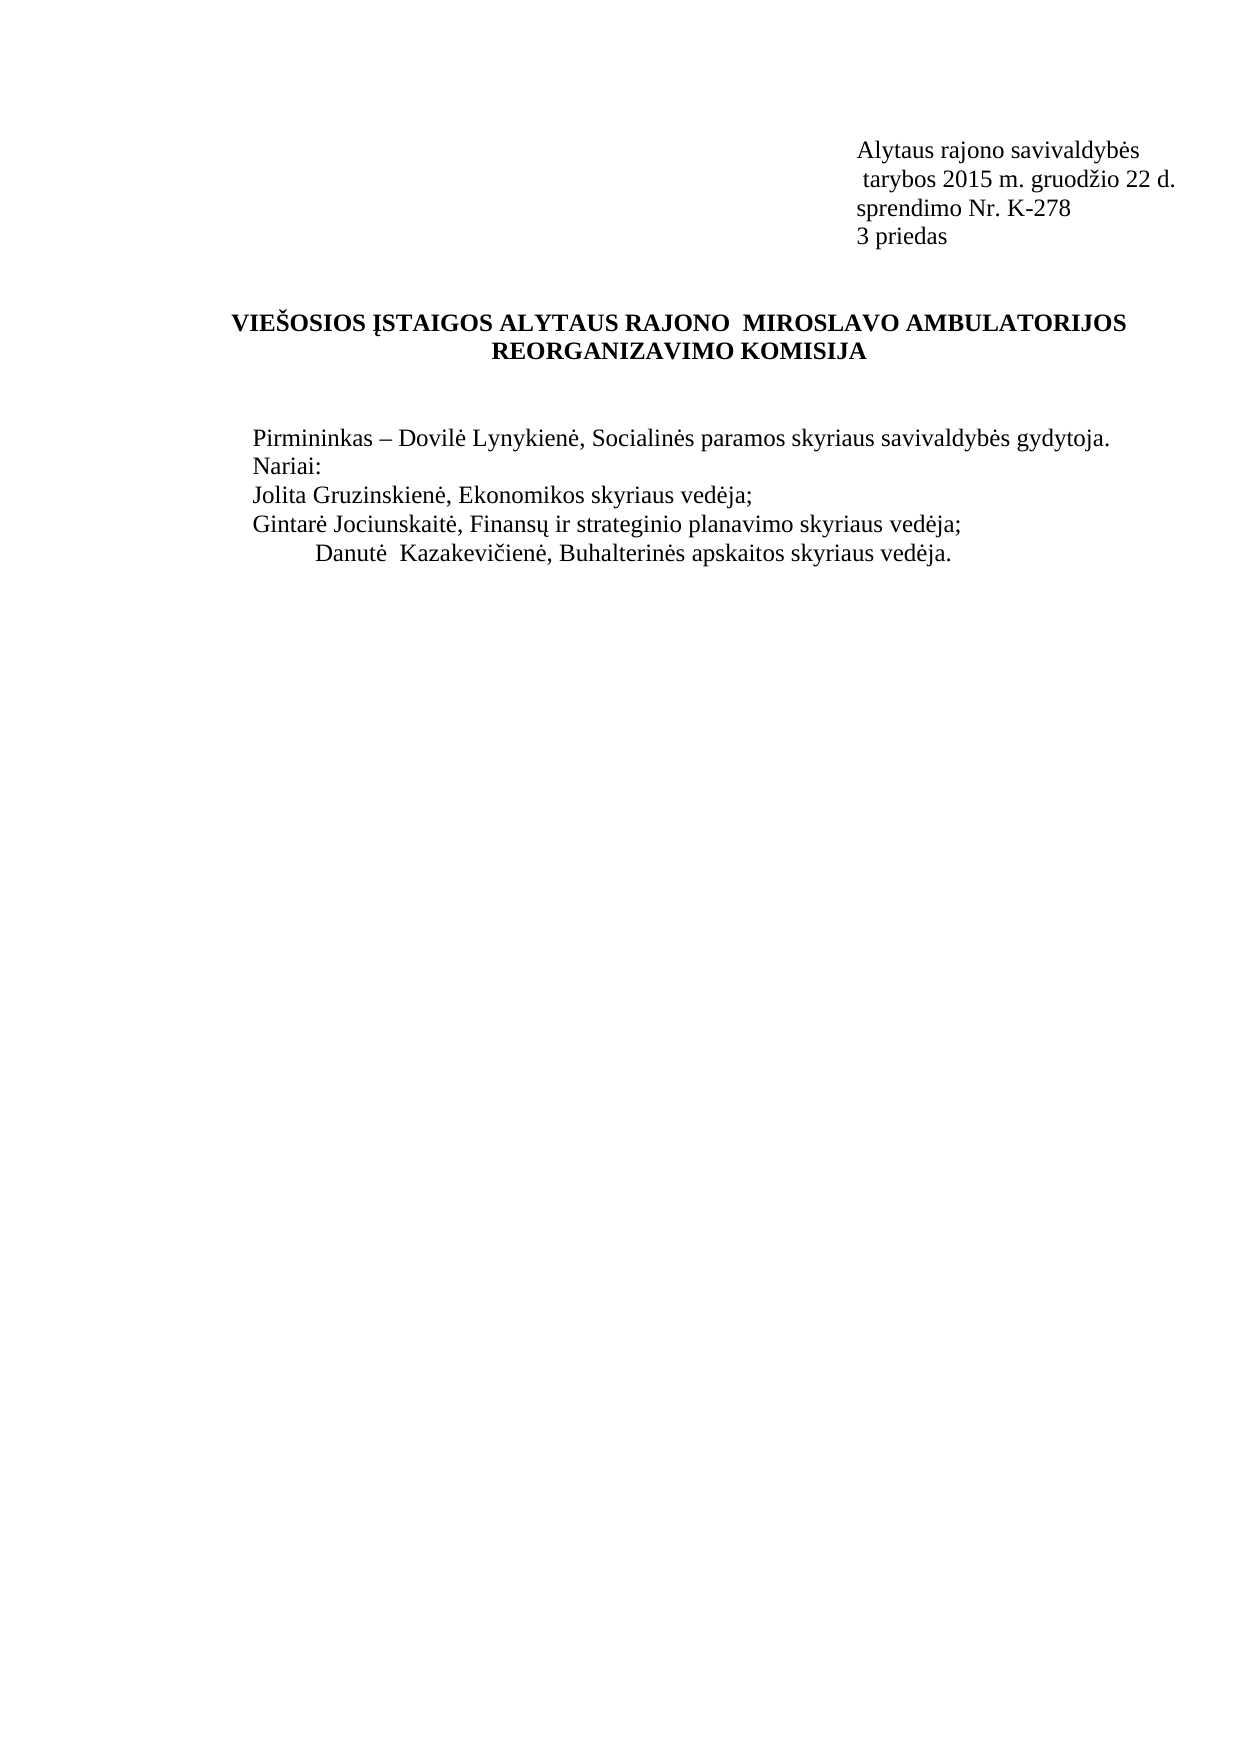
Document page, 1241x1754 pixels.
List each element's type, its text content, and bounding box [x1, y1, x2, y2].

text sprendimo Nr. K-278 [177, 193, 1181, 221]
text Nariai: [177, 451, 1181, 480]
text Gintarė Jociunskaitė, Finansų ir strateginio planavimo skyriaus vedėja; [177, 509, 1181, 538]
text tarybos 2015 m. gruodžio 22 d. [177, 164, 1181, 193]
text Danutė Kazakevičienė, Buhalterinės apskaitos skyriaus vedėja. [177, 538, 1181, 566]
text Pirmininkas – Dovilė Lynykienė, Socialinės paramos skyriaus savivaldybės gydytoja. [177, 423, 1181, 451]
text Jolita Gruzinskienė, Ekonomikos skyriaus vedėja; [177, 480, 1181, 509]
text 3 priedas [177, 221, 1181, 250]
text Alytaus rajono savivaldybės [177, 135, 1181, 164]
text VIEŠOSIOS ĮSTAIGOS ALYTAUS RAJONO MIROSLAVO AMBULATORIJOS REORGANIZAVIMO KOMISIJA [177, 308, 1181, 365]
